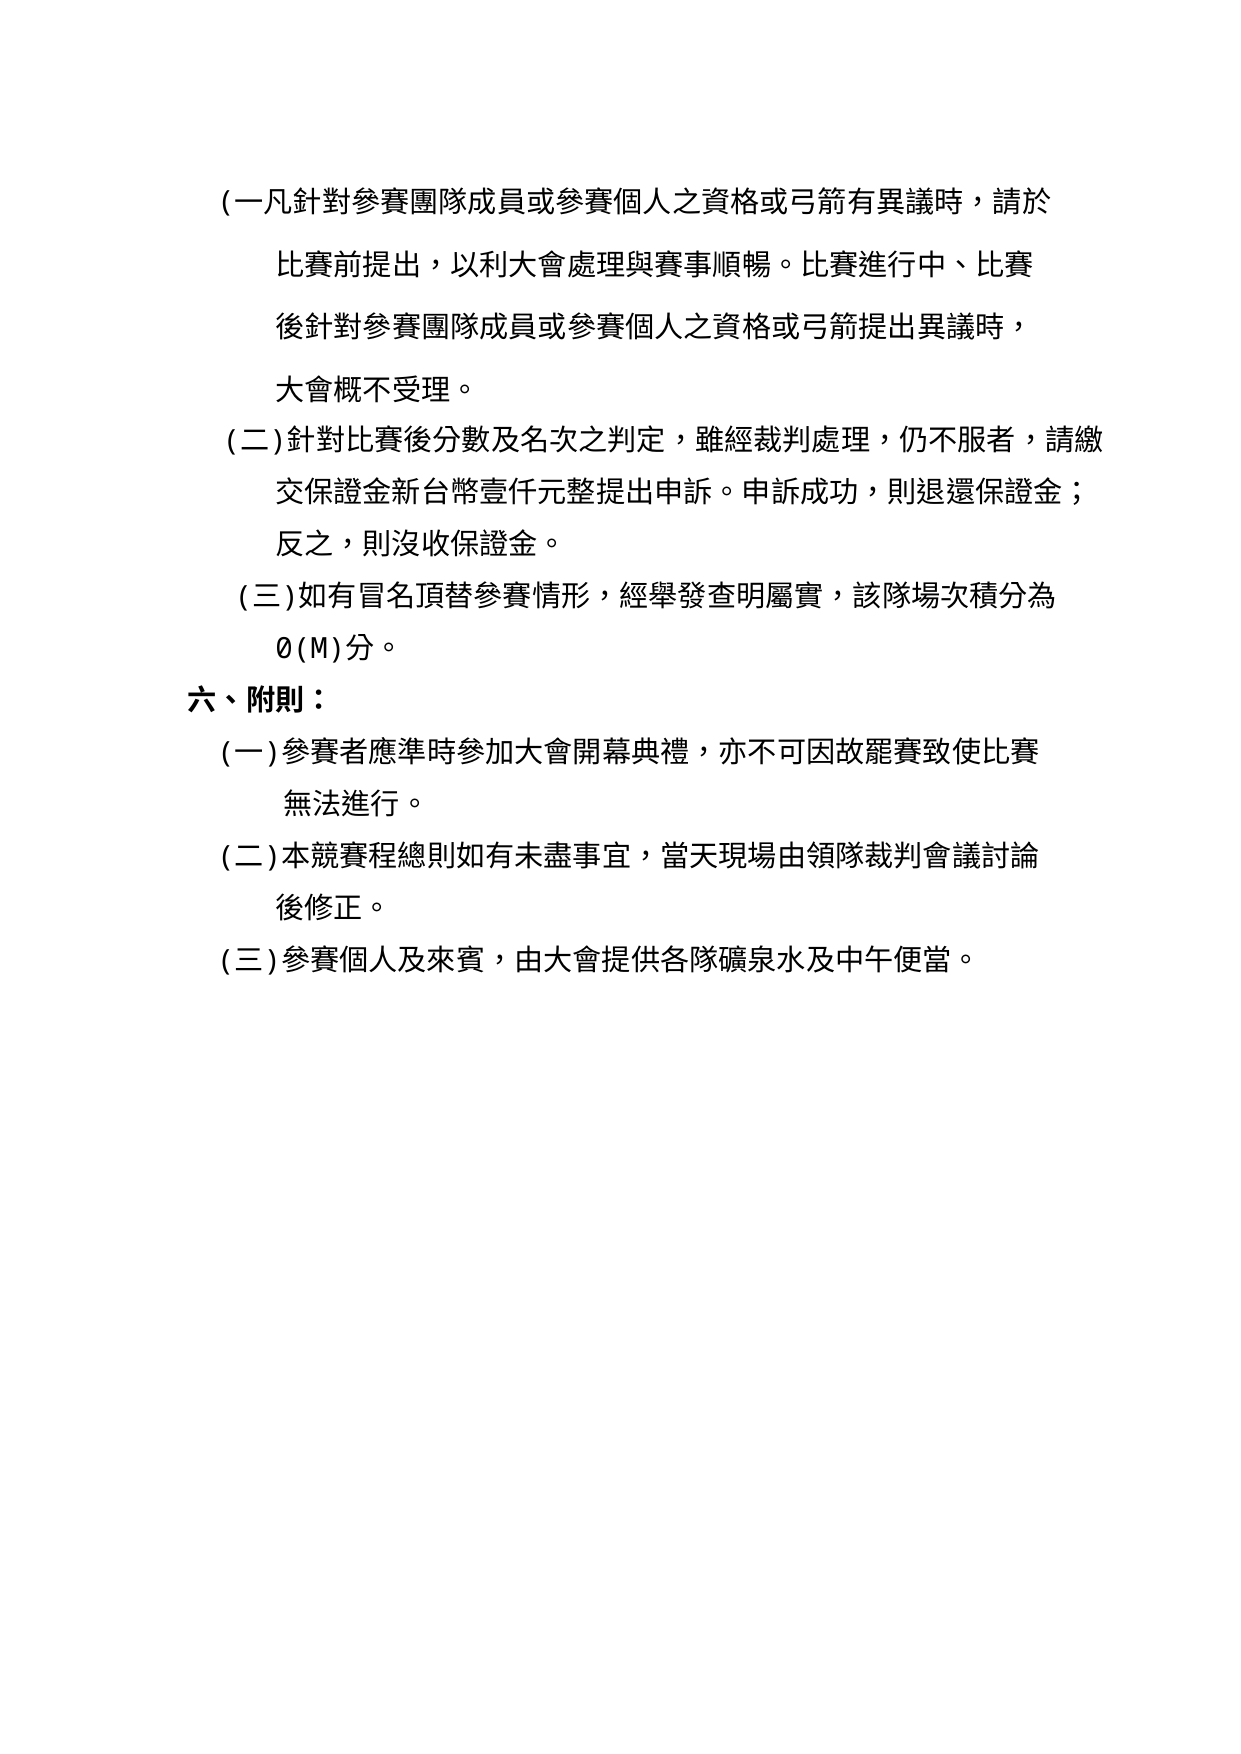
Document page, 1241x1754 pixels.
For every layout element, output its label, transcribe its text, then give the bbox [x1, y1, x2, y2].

text (一)參賽者應準時參加大會開幕典禮，亦不可因故罷賽致使比賽無法進行。 [217, 721, 1053, 825]
text (二)針對比賽後分數及名次之判定，雖經裁判處理，仍不服者，請繳交保證金新台幣壹仟元整提出申訴。申訴成功，則退還保證金；反之，則沒收保證金。 [187, 408, 1104, 564]
text (三)如有冒名頂替參賽情形，經舉發查明屬實，該隊場次積分為0(M)分。 [217, 564, 1104, 669]
text (三)參賽個人及來賓，由大會提供各隊礦泉水及中午便當。 [187, 929, 1053, 981]
text 六、附則： [187, 669, 1053, 721]
text (二)本競賽程總則如有未盡事宜，當天現場由領隊裁判會議討論後修正。 [217, 825, 1053, 929]
text (一凡針對參賽團隊成員或參賽個人之資格或弓箭有異議時，請於比賽前提出，以利大會處理與賽事順暢。比賽進行中、比賽後針對參賽團隊成員或參賽個人之資格或弓箭提出異議時，大會概不受理。 [217, 158, 1053, 408]
